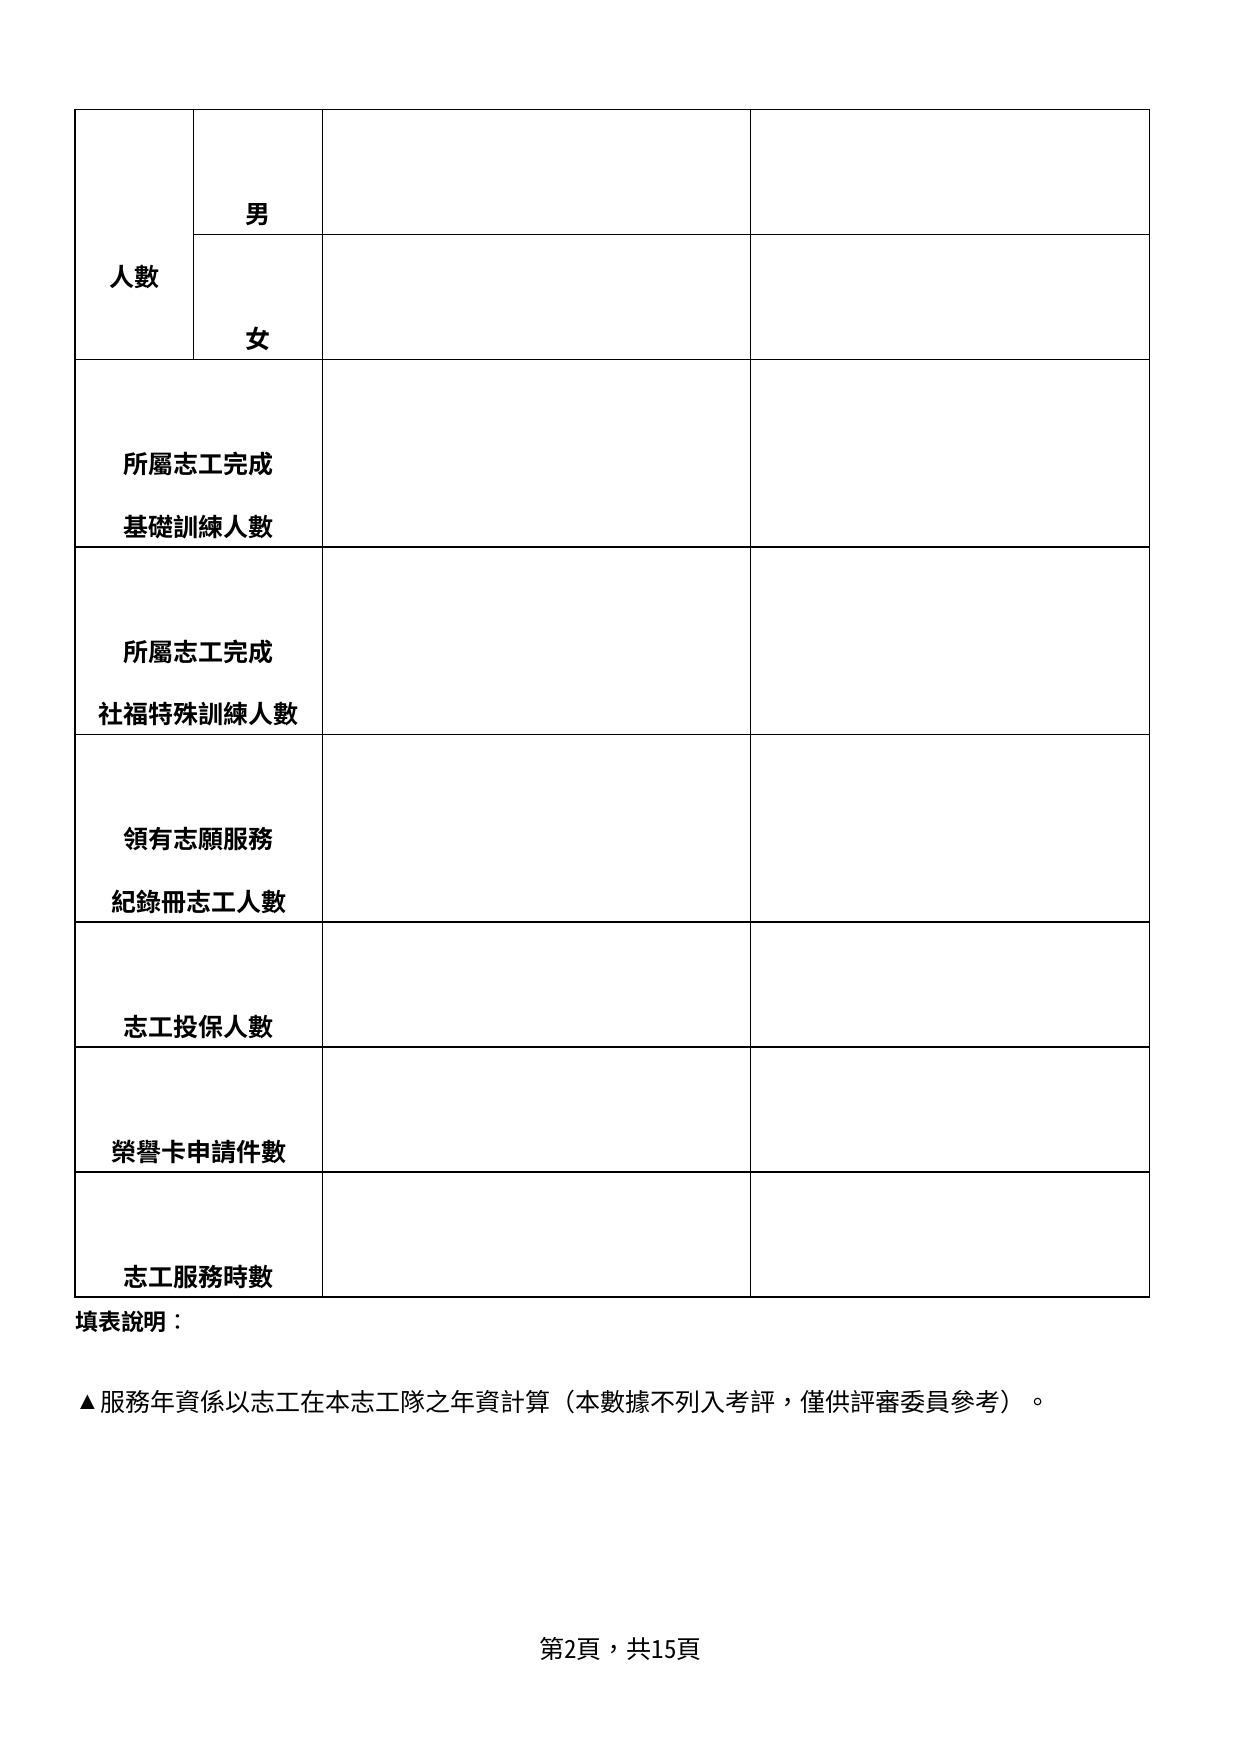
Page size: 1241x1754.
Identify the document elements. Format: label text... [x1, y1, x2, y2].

text ▲服務年資係以志工在本志工隊之年資計算（本數據不列入考評，僅供評審委員參考）。 [75, 1359, 1165, 1421]
table_cell 所屬志工完成 社福特殊訓練人數 [76, 548, 322, 734]
table_cell [323, 110, 750, 234]
table_cell 女 [194, 235, 322, 359]
text 填表說明： [75, 1297, 1165, 1339]
table_cell [751, 235, 1149, 359]
table_cell [751, 360, 1149, 546]
table_cell [751, 1048, 1149, 1171]
table_cell [323, 1048, 750, 1171]
table_cell [323, 548, 750, 734]
table_cell [323, 360, 750, 546]
table_cell 男 [194, 110, 322, 234]
table_cell 榮譽卡申請件數 [76, 1048, 322, 1171]
table_cell [751, 1173, 1149, 1296]
table_cell [323, 923, 750, 1046]
table_cell 志工投保人數 [76, 923, 322, 1046]
table_cell 志工服務時數 [76, 1173, 322, 1296]
table_cell [323, 1173, 750, 1296]
table_cell [751, 548, 1149, 734]
table_cell [323, 235, 750, 359]
table_cell [751, 110, 1149, 234]
table_cell 所屬志工完成 基礎訓練人數 [76, 360, 322, 546]
table_cell [751, 735, 1149, 921]
table_cell 領有志願服務 紀錄冊志工人數 [76, 735, 322, 921]
table_cell [323, 735, 750, 921]
table_cell 人數 [76, 110, 193, 359]
table_cell [751, 923, 1149, 1046]
